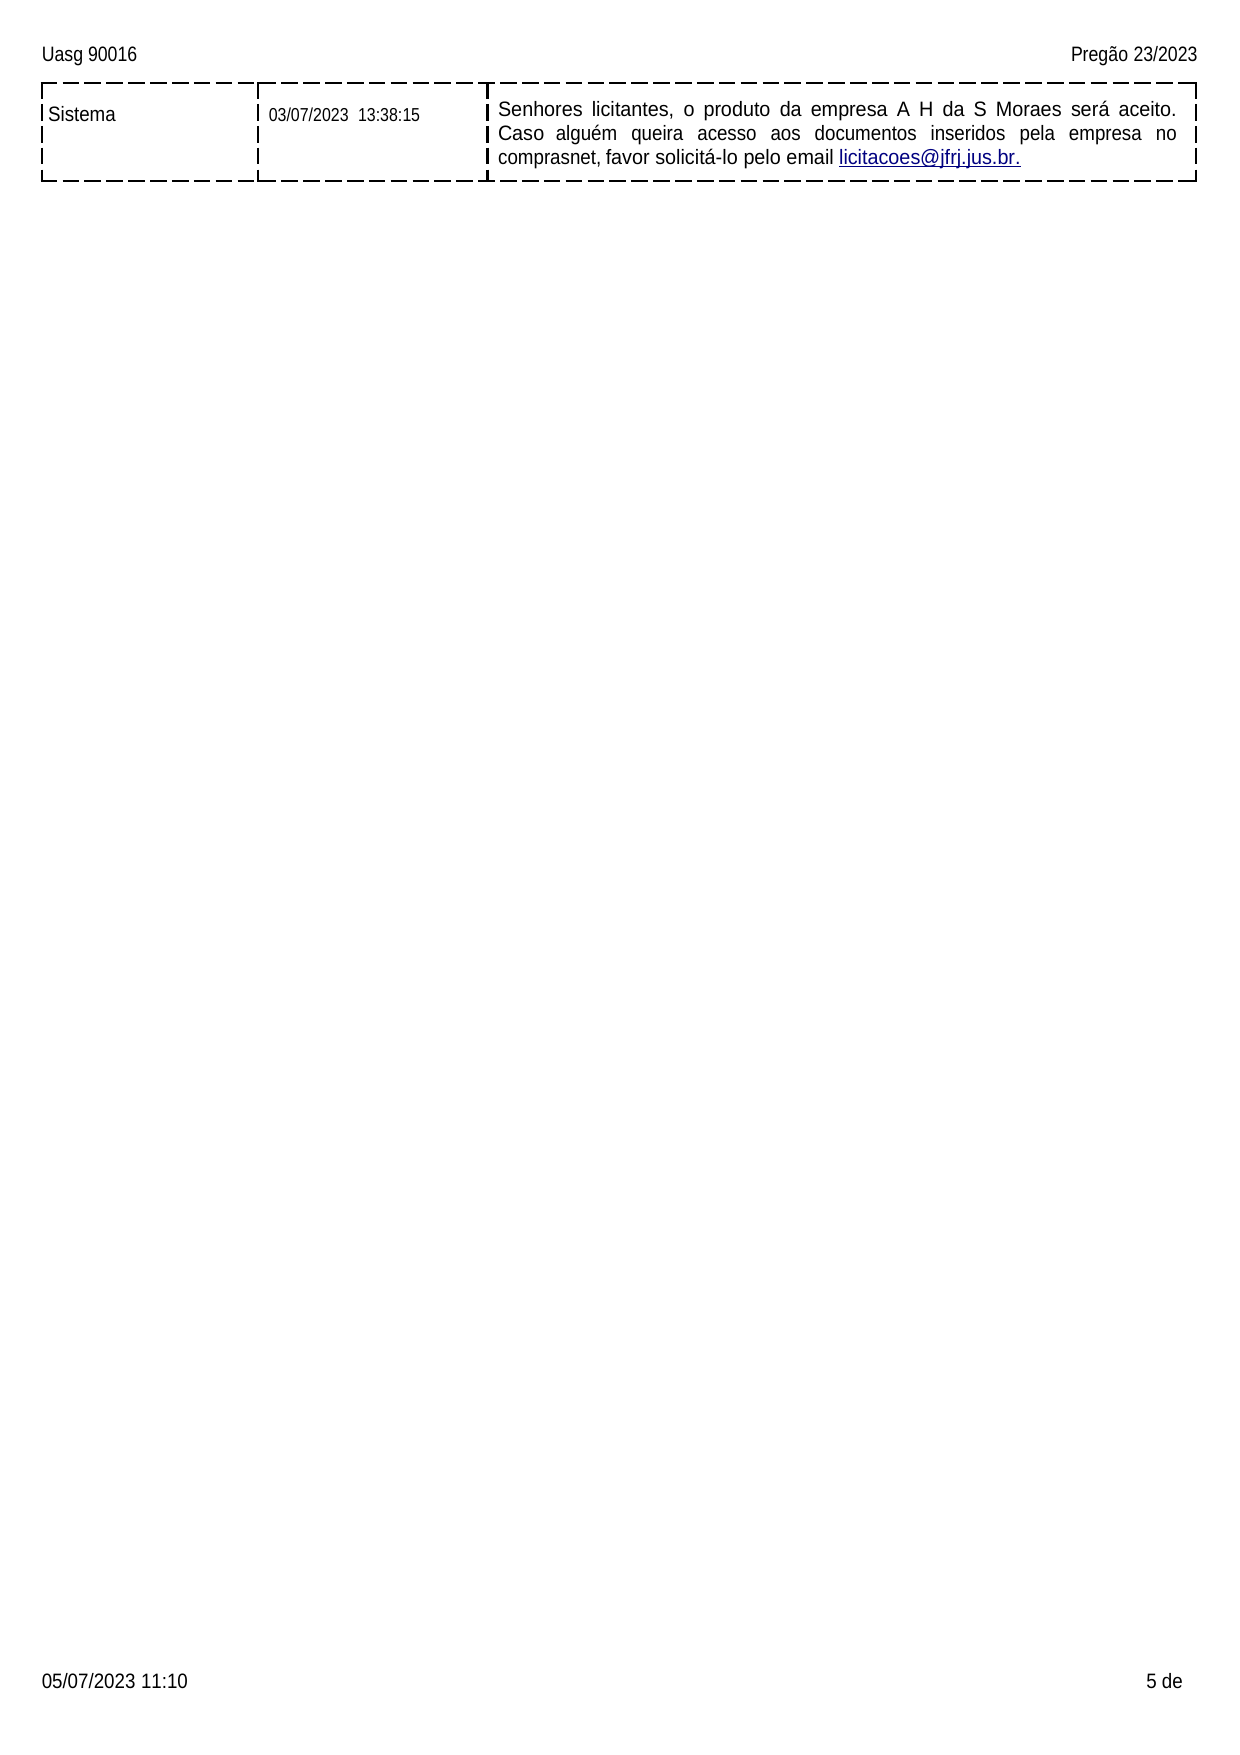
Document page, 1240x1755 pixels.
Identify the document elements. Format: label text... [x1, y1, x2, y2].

table_cell 03/07/2023 13:38:15 [258, 82, 487, 180]
table_cell Senhores licitantes, o produto da empresa A H da S Moraes será aceito. Caso alguém queira acesso aos documentos inseridos pela empresa no comprasnet, favor solicitá-lo pelo email licitacoes@jfrj.jus.br. [488, 82, 1196, 180]
table_cell Sistema [42, 82, 258, 180]
